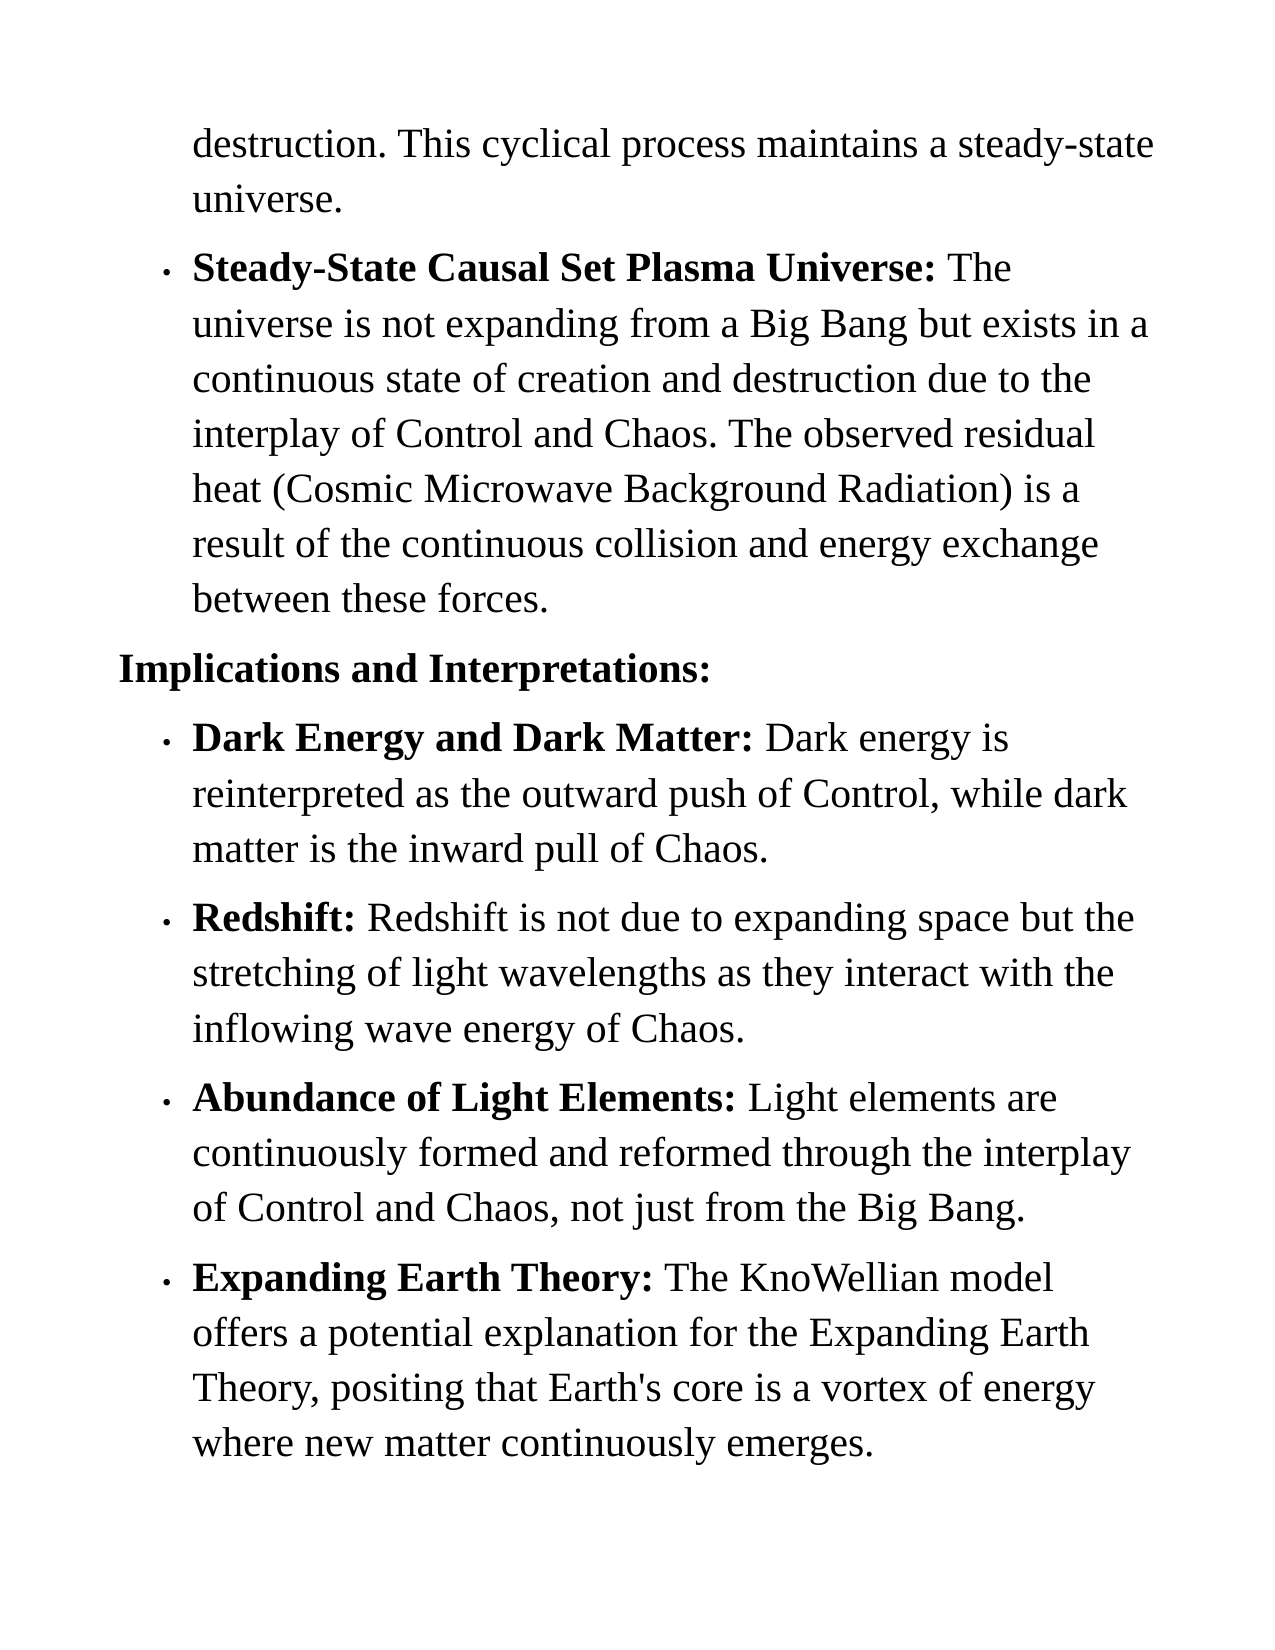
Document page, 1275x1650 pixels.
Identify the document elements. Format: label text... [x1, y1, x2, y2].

list Dark Energy and Dark Matter: Dark energy is reinterpreted as the outward push of Control, while dark matter is the inward pull of Chaos. [162, 713, 1157, 871]
list Steady-State Causal Set Plasma Universe: The universe is not expanding from a Big Bang but exists in a continuous state of creation and destruction due to the interplay of Control and Chaos. The observed residual heat (Cosmic Microwave Background Radiation) is a result of the continuous collision and energy exchange between these forces. [162, 243, 1157, 621]
list Abundance of Light Elements: Light elements are continuously formed and reformed through the interplay of Control and Chaos, not just from the Big Bang. [162, 1073, 1157, 1231]
list Redshift: Redshift is not due to expanding space but the stretching of light wavelengths as they interact with the inflowing wave energy of Chaos. [162, 893, 1157, 1051]
list Expanding Earth Theory: The KnoWellian model offers a potential explanation for the Expanding Earth Theory, positing that Earth's core is a vortex of energy where new matter continuously emerges. [162, 1253, 1157, 1466]
list destruction. This cyclical process maintains a steady-state universe. [162, 118, 1157, 221]
text Implications and Interpretations: [118, 643, 1157, 691]
